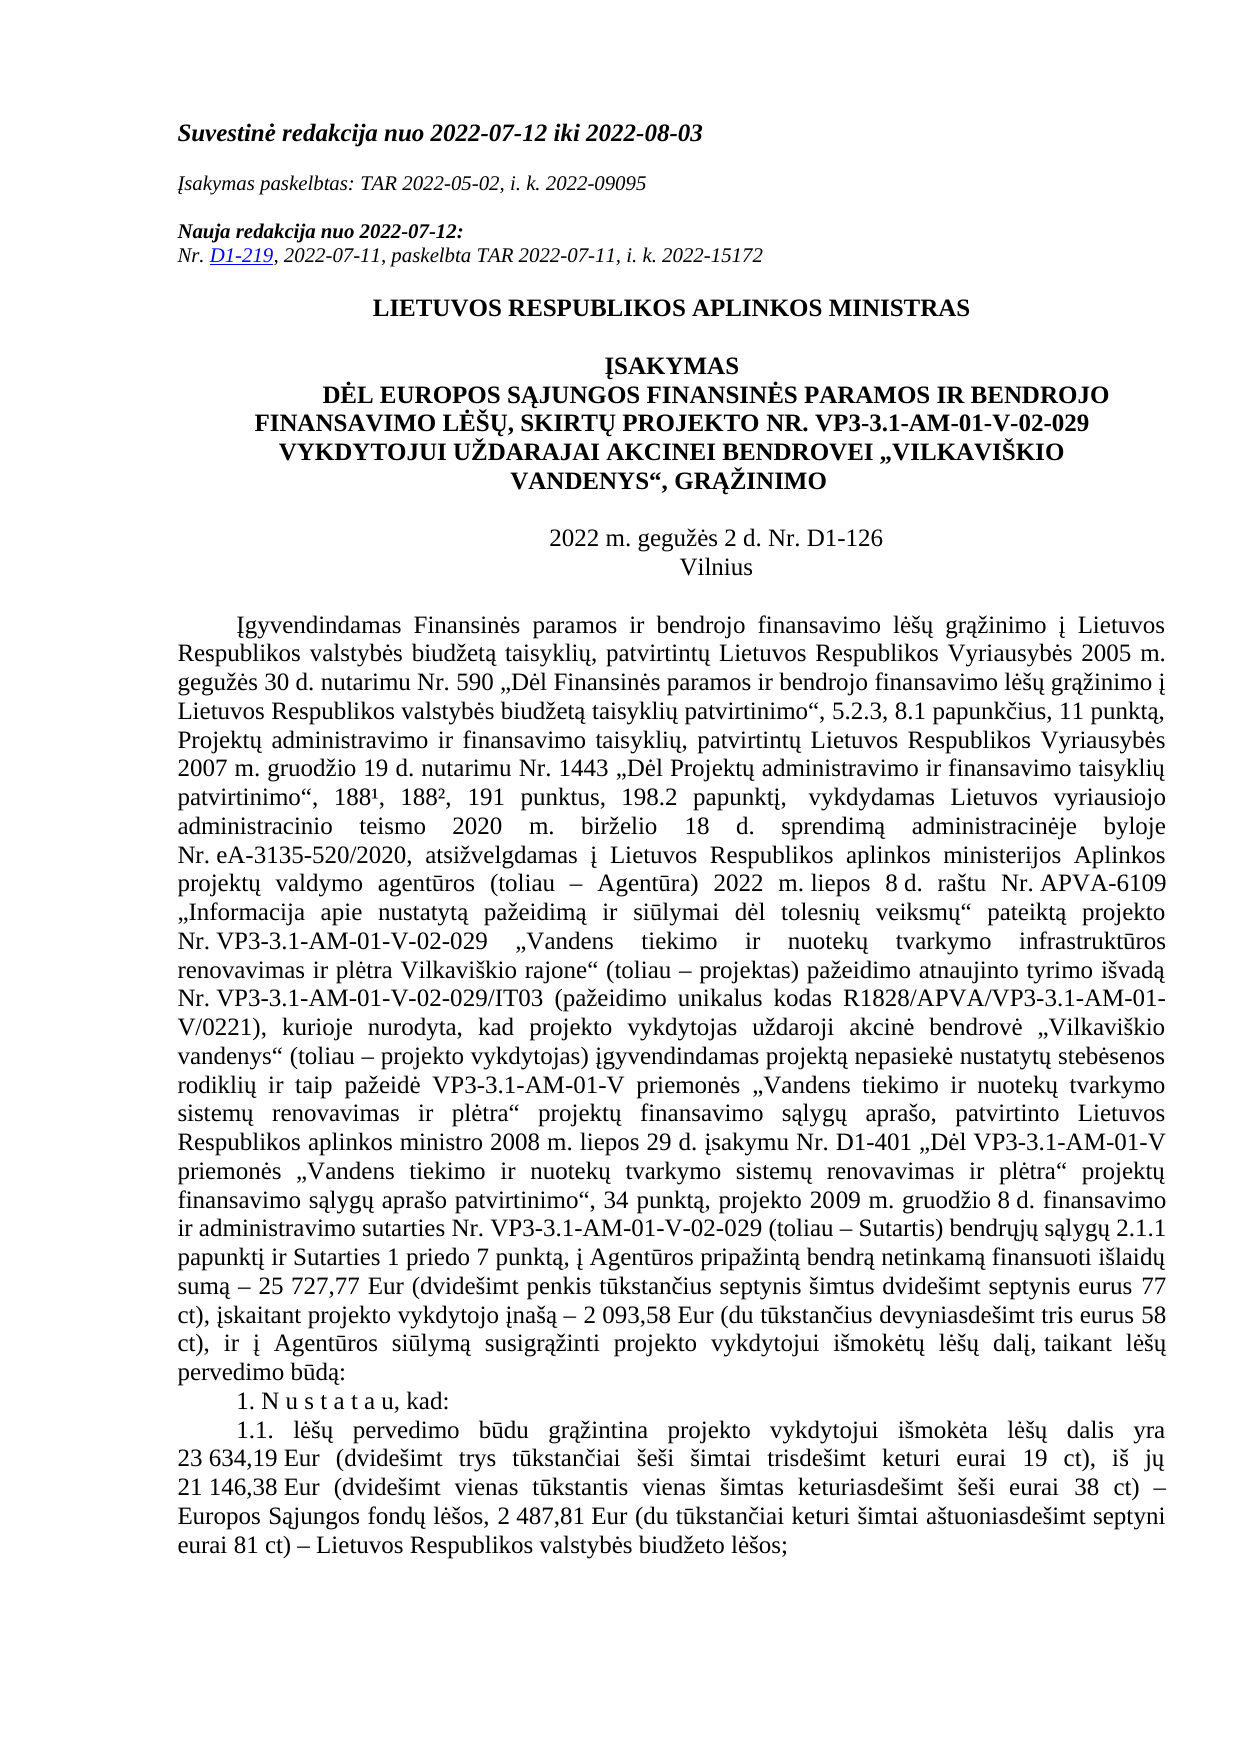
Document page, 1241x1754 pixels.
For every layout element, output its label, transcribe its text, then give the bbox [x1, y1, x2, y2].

text 2022 m. gegužės 2 d. Nr. D1-126 [177, 523, 1166, 552]
text ĮSAKYMAS [177, 351, 1166, 380]
text LIETUVOS RESPUBLIKOS APLINKOS MINISTRAS [177, 293, 1166, 322]
text DĖL EUROPOS SĄJUNGOS FINANSINĖS PARAMOS IR BENDROJO FINANSAVIMO LĖŠŲ, SKIRTŲ PROJEKTO NR. VP3‑3.1‑AM‑01‑V‑02‑029 VYKDYTOJUI UŽDARAJAI AKCINEI BENDROVEI „VILKAVIŠKIO VANDENYS“, GRĄŽINIMO [177, 380, 1166, 495]
text Įgyvendindamas Finansinės paramos ir bendrojo finansavimo lėšų grąžinimo į Lietuvos Respublikos valstybės biudžetą taisyklių, patvirtintų Lietuvos Respublikos Vyriausybės 2005 m. gegužės 30 d. nutarimu Nr. 590 „Dėl Finansinės paramos ir bendrojo finansavimo lėšų grąžinimo į Lietuvos Respublikos valstybės biudžetą taisyklių patvirtinimo“, 5.2.3, 8.1 papunkčius, 11 punktą, Projektų administravimo ir finansavimo taisyklių, patvirtintų Lietuvos Respublikos Vyriausybės 2007 m. gruodžio 19 d. nutarimu Nr. 1443 „Dėl Projektų administravimo ir finansavimo taisyklių patvirtinimo“, 188¹, 188², 191 punktus, 198.2 papunktį, vykdydamas Lietuvos vyriausiojo administracinio teismo 2020 m. birželio 18 d. sprendimą administracinėje byloje Nr. eA‑3135‑520/2020, atsižvelgdamas į Lietuvos Respublikos aplinkos ministerijos Aplinkos projektų valdymo agentūros (toliau – Agentūra) 2022 m. liepos 8 d. raštu Nr. APVA‑6109 „Informacija apie nustatytą pažeidimą ir siūlymai dėl tolesnių veiksmų“ pateiktą projekto Nr. VP3-3.1-AM-01-V-02-029 „Vandens tiekimo ir nuotekų tvarkymo infrastruktūros renovavimas ir plėtra Vilkaviškio rajone“ (toliau – projektas) pažeidimo atnaujinto tyrimo išvadą Nr. VP3-3.1-AM-01-V-02-029/IT03 (pažeidimo unikalus kodas R1828/APVA/VP3-3.1-AM-01-V/0221), kurioje nurodyta, kad projekto vykdytojas uždaroji akcinė bendrovė „Vilkaviškio vandenys“ (toliau – projekto vykdytojas) įgyvendindamas projektą nepasiekė nustatytų stebėsenos rodiklių ir taip pažeidė VP3-3.1-AM-01-V priemonės „Vandens tiekimo ir nuotekų tvarkymo sistemų renovavimas ir plėtra“ projektų finansavimo sąlygų aprašo, patvirtinto Lietuvos Respublikos aplinkos ministro 2008 m. liepos 29 d. įsakymu Nr. D1-401 „Dėl VP3-3.1-AM-01-V priemonės „Vandens tiekimo ir nuotekų tvarkymo sistemų renovavimas ir plėtra“ projektų finansavimo sąlygų aprašo patvirtinimo“, 34 punktą, projekto 2009 m. gruodžio 8 d. finansavimo ir administravimo sutarties Nr. VP3-3.1-AM-01-V-02-029 (toliau – Sutartis) bendrųjų sąlygų 2.1.1 papunktį ir Sutarties 1 priedo 7 punktą, į Agentūros pripažintą bendrą netinkamą finansuoti išlaidų sumą – 25 727,77 Eur (dvidešimt penkis tūkstančius septynis šimtus dvidešimt septynis eurus 77 ct), įskaitant projekto vykdytojo įnašą – 2 093,58 Eur (du tūkstančius devyniasdešimt tris eurus 58 ct), ir į Agentūros siūlymą susigrąžinti projekto vykdytojui išmokėtų lėšų dalį, taikant lėšų pervedimo būdą: [177, 610, 1166, 1386]
text 1. N u s t a t a u, kad: [177, 1386, 1166, 1415]
text 1.1. lėšų pervedimo būdu grąžintina projekto vykdytojui išmokėta lėšų dalis yra 23 634,19 Eur (dvidešimt trys tūkstančiai šeši šimtai trisdešimt keturi eurai 19 ct), iš jų 21 146,38 Eur (dvidešimt vienas tūkstantis vienas šimtas keturiasdešimt šeši eurai 38 ct) – Europos Sąjungos fondų lėšos, 2 487,81 Eur (du tūkstančiai keturi šimtai aštuoniasdešimt septyni eurai 81 ct) – Lietuvos Respublikos valstybės biudžeto lėšos; [177, 1415, 1166, 1558]
text Nr. D1-219, 2022-07-11, paskelbta TAR 2022-07-11, i. k. 2022-15172 [177, 243, 1166, 267]
text Vilnius [177, 552, 1166, 581]
text Įsakymas paskelbtas: TAR 2022-05-02, i. k. 2022-09095 [177, 171, 1166, 195]
text Suvestinė redakcija nuo 2022-07-12 iki 2022-08-03 [177, 118, 1166, 147]
text Nauja redakcija nuo 2022-07-12: [177, 219, 1166, 243]
